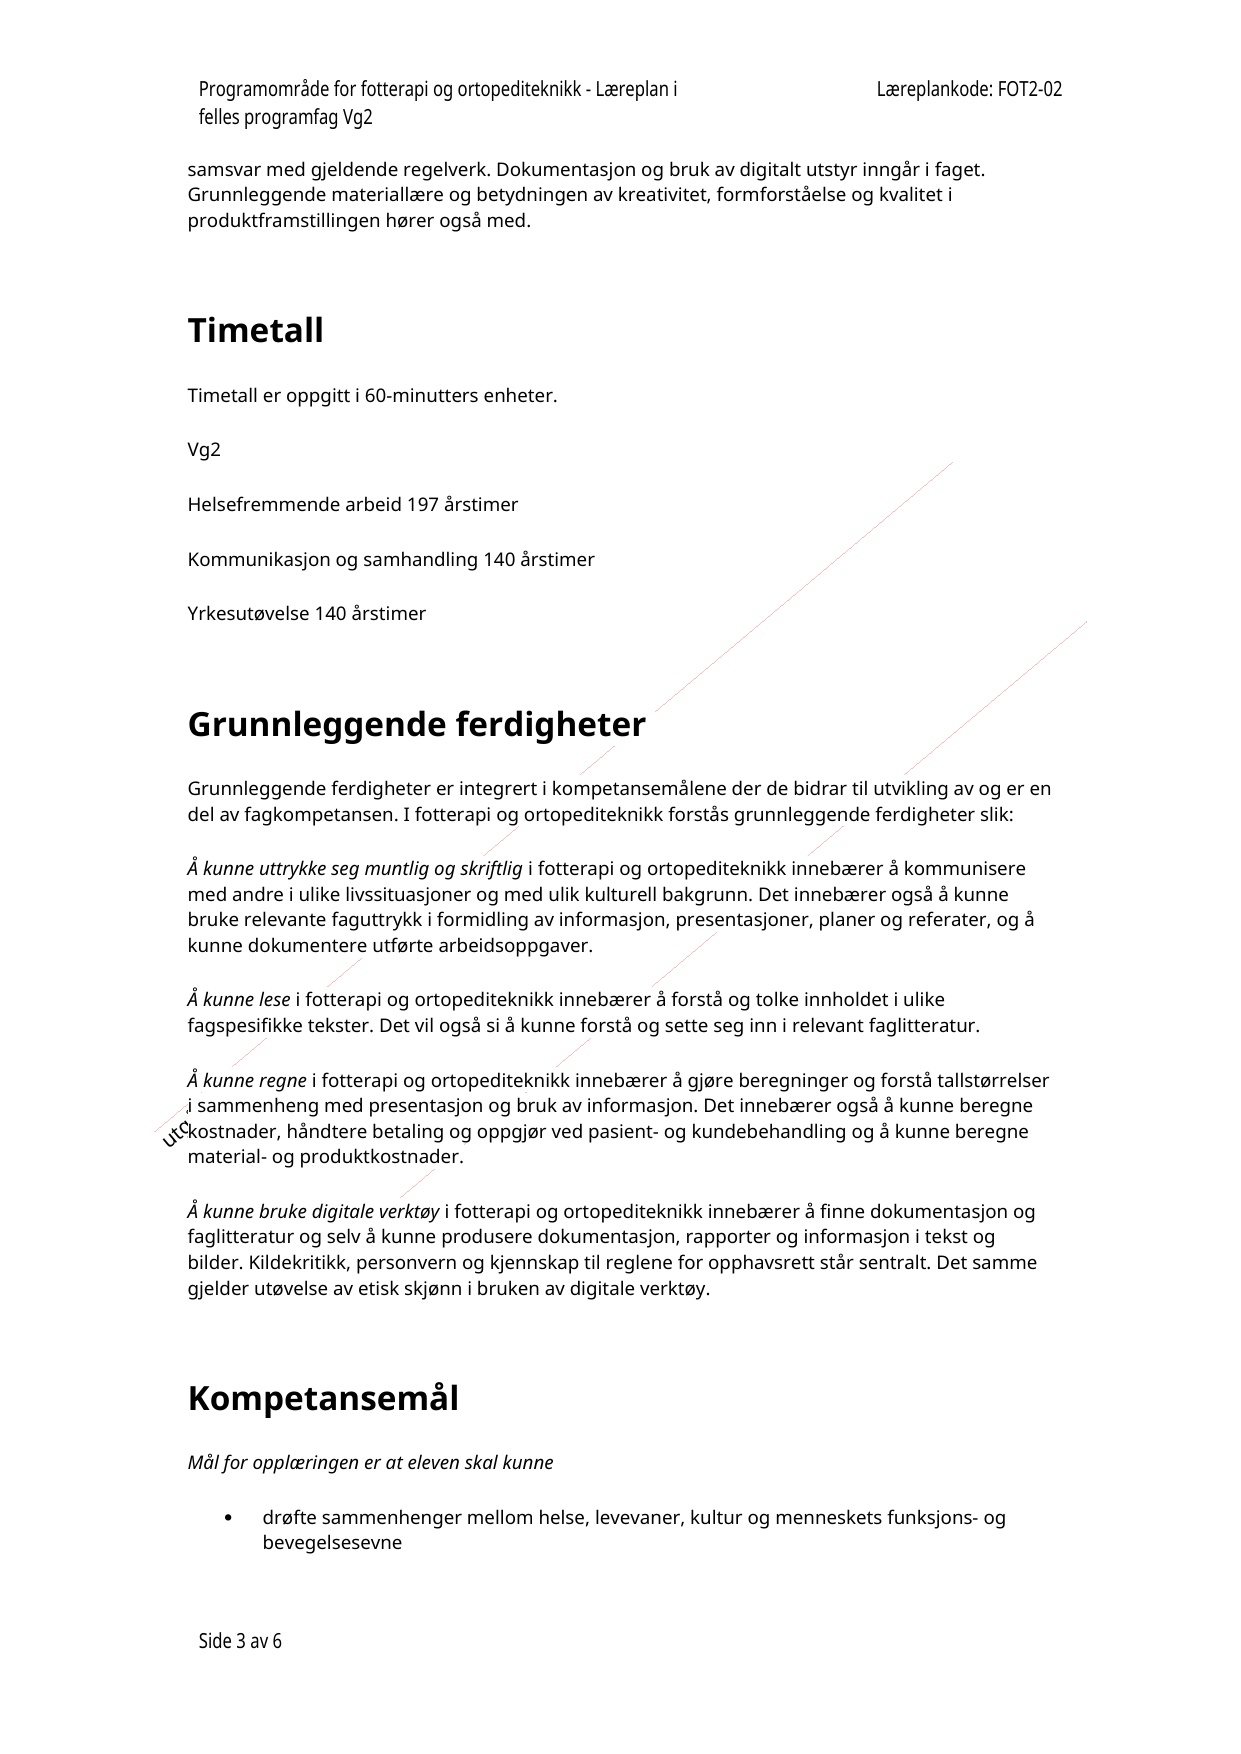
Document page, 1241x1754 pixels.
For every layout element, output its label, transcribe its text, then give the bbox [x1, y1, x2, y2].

subtitle Kompetansemål [187, 1329, 1053, 1420]
text Å kunne bruke digitale verktøy i fotterapi og ortopediteknikk innebærer å finne dokumentasjon og faglitteratur og selv å kunne produsere dokumentasjon, rapporter og informasjon i tekst og bilder. Kildekritikk, personvern og kjennskap til reglene for opphavsrett står sentralt. Det samme gjelder utøvelse av etisk skjønn i bruken av digitale verktøy. [711, 1198, 1053, 1300]
text Å kunne regne i fotterapi og ortopediteknikk innebærer å gjøre beregninger og forstå tallstørrelser i sammenheng med presentasjon og bruk av informasjon. Det innebærer også å kunne beregne kostnader, håndtere betaling og oppgjør ved pasient- og kundebehandling og å kunne beregne material- og produktkostnader. [464, 1067, 1053, 1169]
text Helsefremmende arbeid 197 årstimer [889, 491, 1053, 517]
text Kommunikasjon og samhandling 140 årstimer [824, 546, 1053, 571]
subtitle Grunnleggende ferdigheter [655, 655, 1045, 746]
text Timetall er oppgitt i 60-minutters enheter. [558, 382, 1053, 407]
text Mål for opplæringen er at eleven skal kunne [187, 1449, 1053, 1475]
text Helsefremmende arbeid 197 årstimer [519, 491, 916, 517]
text Programfaget handler om det som kjennetegner yrkene fotterapeut og ortopeditekniker, og de kravene som stilles til god yrkesutøvelse. Etikk, service og tverrfaglig samarbeid er en del av dette. I faget inngår observasjon, planlegging, gjennomføring og vurdering av arbeidsprosesser i samsvar med gjeldende regelverk. Dokumentasjon og bruk av digitalt utstyr inngår i faget. Grunnleggende materiallære og betydningen av kreativitet, formforståelse og kvalitet i produktframstillingen hører også med. [531, 156, 1053, 233]
text Å kunne lese i fotterapi og ortopediteknikk innebærer å forstå og tolke innholdet i ulike fagspesifikke tekster. Det vil også si å kunne forstå og sette seg inn i relevant faglitteratur. [950, 987, 1053, 1038]
text Yrkesutøvelse 140 årstimer [759, 601, 1053, 626]
text Å kunne uttrykke seg muntlig og skriftlig i fotterapi og ortopediteknikk innebærer å kommunisere med andre i ulike livssituasjoner og med ulik kulturell bakgrunn. Det innebærer også å kunne bruke relevante faguttrykk i formidling av informasjon, presentasjoner, planer og referater, og å kunne dokumentere utførte arbeidsoppgaver. [687, 856, 1053, 958]
list drøfte sammenhenger mellom helse, levevaner, kultur og menneskets funksjons- og bevegelsesevne [225, 1504, 263, 1555]
subtitle Timetall [333, 262, 1053, 353]
text Yrkesutøvelse 140 årstimer [426, 601, 785, 626]
text Kommunikasjon og samhandling 140 årstimer [595, 546, 851, 571]
subtitle Grunnleggende ferdigheter [940, 655, 1053, 746]
subtitle Grunnleggende ferdigheter [655, 655, 721, 710]
list drøfte sammenhenger mellom helse, levevaner, kultur og menneskets funksjons- og bevegelsesevne [407, 1504, 1053, 1555]
text Vg2 [221, 437, 1053, 462]
